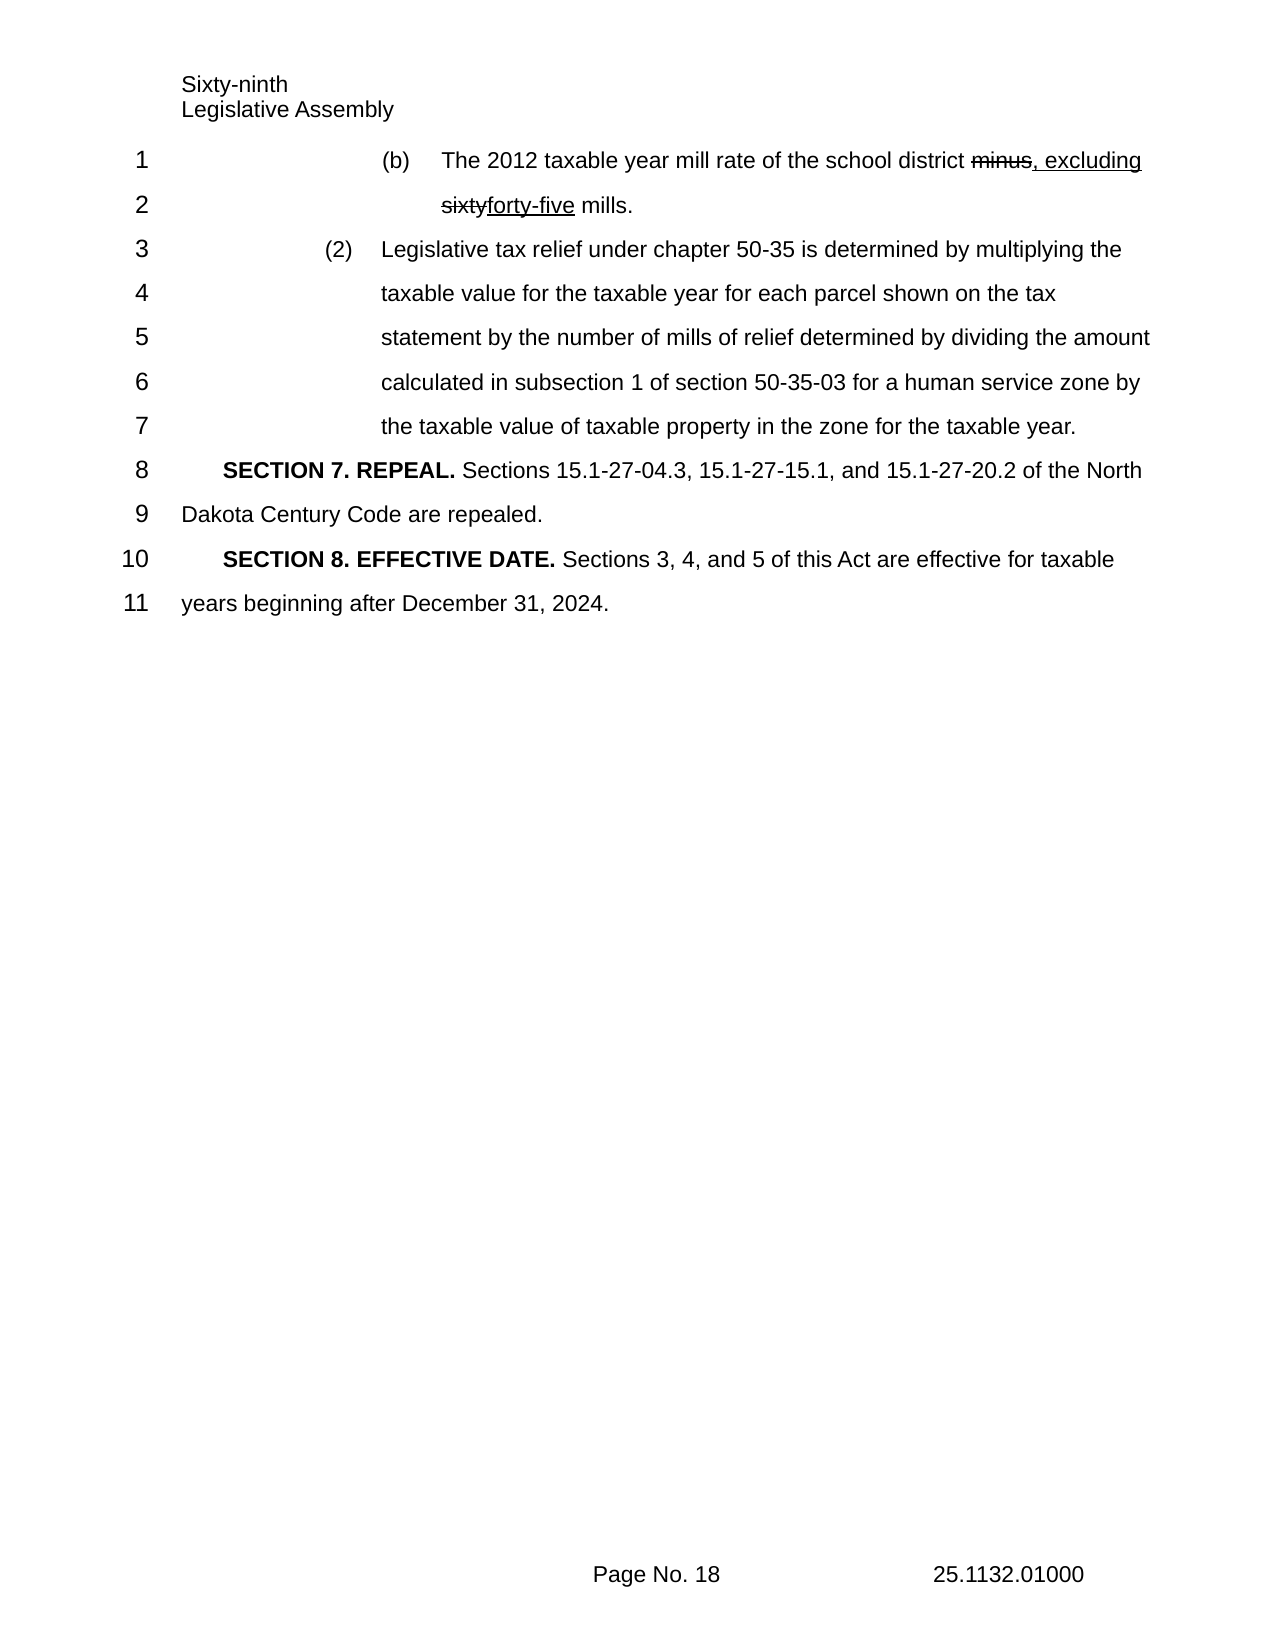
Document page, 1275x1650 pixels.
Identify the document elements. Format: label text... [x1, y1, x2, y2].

text (2) Legislative tax relief under chapter 50‑35 is determined by multiplying the taxable value for the taxable year for each parcel shown on the tax statement by the number of mills of relief determined by dividing the amount calculated in subsection 1 of section 50‑35‑03 for a human service zone by the taxable value of taxable property in the zone for the taxable year. [181, 222, 1154, 443]
text SECTION 7. REPEAL. Sections 15.1‑27‑04.3, 15.1‑27‑15.1, and 15.1‑27‑20.2 of the North Dakota Century Code are repealed. [181, 443, 1154, 532]
text (b) The 2012 taxable year mill rate of the school district minus, excluding sixtyforty‑five mills. [181, 133, 1154, 222]
text SECTION 8. EFFECTIVE DATE. Sections 3, 4, and 5 of this Act are effective for taxable years beginning after December 31, 2024. [181, 532, 1154, 620]
